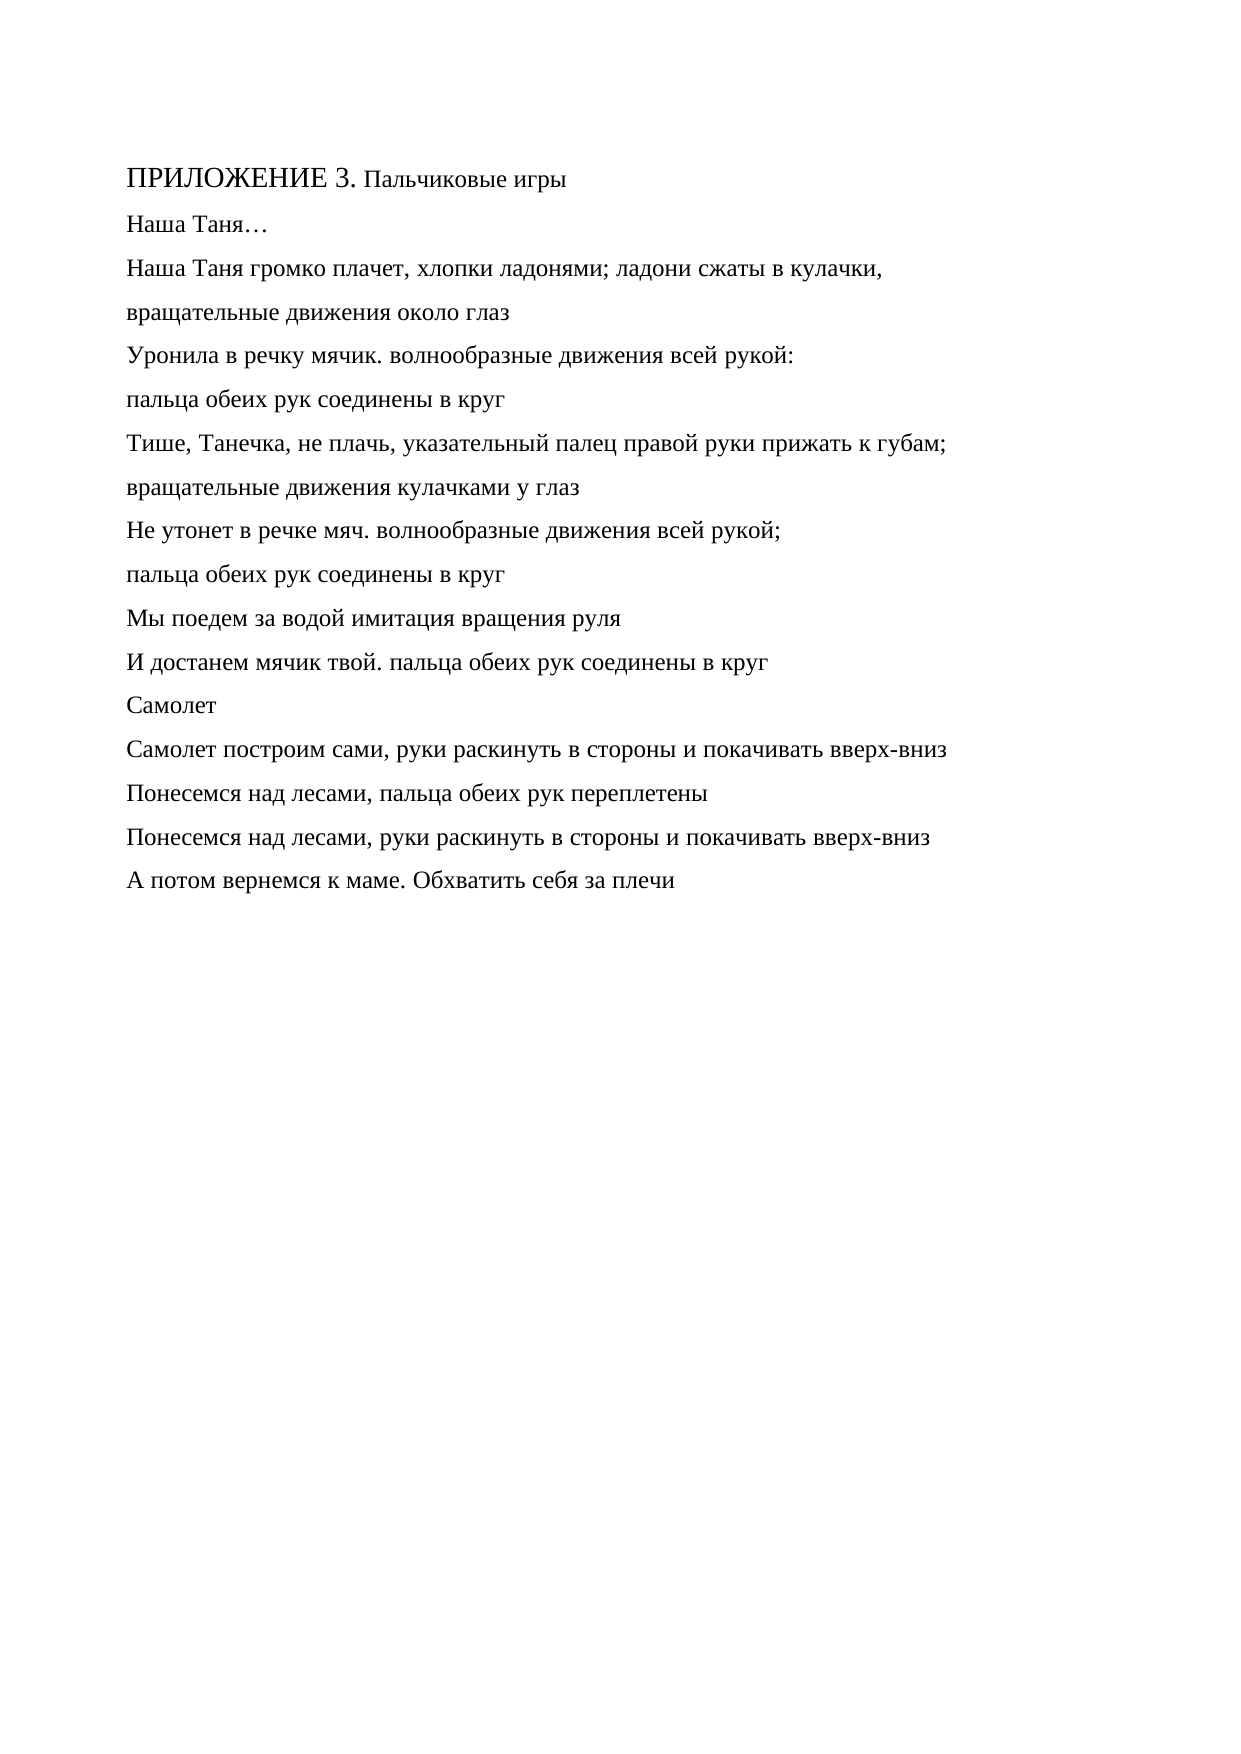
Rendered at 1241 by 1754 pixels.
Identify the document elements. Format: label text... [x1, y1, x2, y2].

text Уронила в речку мячик. волнообразные движения всей рукой: [126, 341, 1114, 369]
text И достанем мячик твой. пальца обеих рук соединены в круг [126, 647, 1114, 676]
text Самолет [126, 691, 1114, 719]
text Тише, Танечка, не плачь, указательный палец правой руки прижать к губам; [126, 429, 1114, 457]
text Мы поедем за водой имитация вращения руля [126, 604, 1114, 632]
text вращательные движения кулачками у глаз [126, 472, 1114, 501]
text Самолет построим сами, руки раскинуть в стороны и покачивать вверх-вниз [126, 735, 1114, 763]
text Наша Таня… [126, 210, 1114, 238]
text вращательные движения около глаз [126, 297, 1114, 326]
text А потом вернемся к маме. Обхватить себя за плечи [126, 866, 1114, 894]
text Понесемся над лесами, руки раскинуть в стороны и покачивать вверх-вниз [126, 822, 1114, 851]
text пальца обеих рук соединены в круг [126, 385, 1114, 413]
text Понесемся над лесами, пальца обеих рук переплетены [126, 779, 1114, 807]
text пальца обеих рук соединены в круг [126, 560, 1114, 588]
text Не утонет в речке мяч. волнообразные движения всей рукой; [126, 516, 1114, 544]
text ПРИЛОЖЕНИЕ 3. Пальчиковые игры [126, 162, 1114, 194]
text Наша Таня громко плачет, хлопки ладонями; ладони сжаты в кулачки, [126, 254, 1114, 282]
